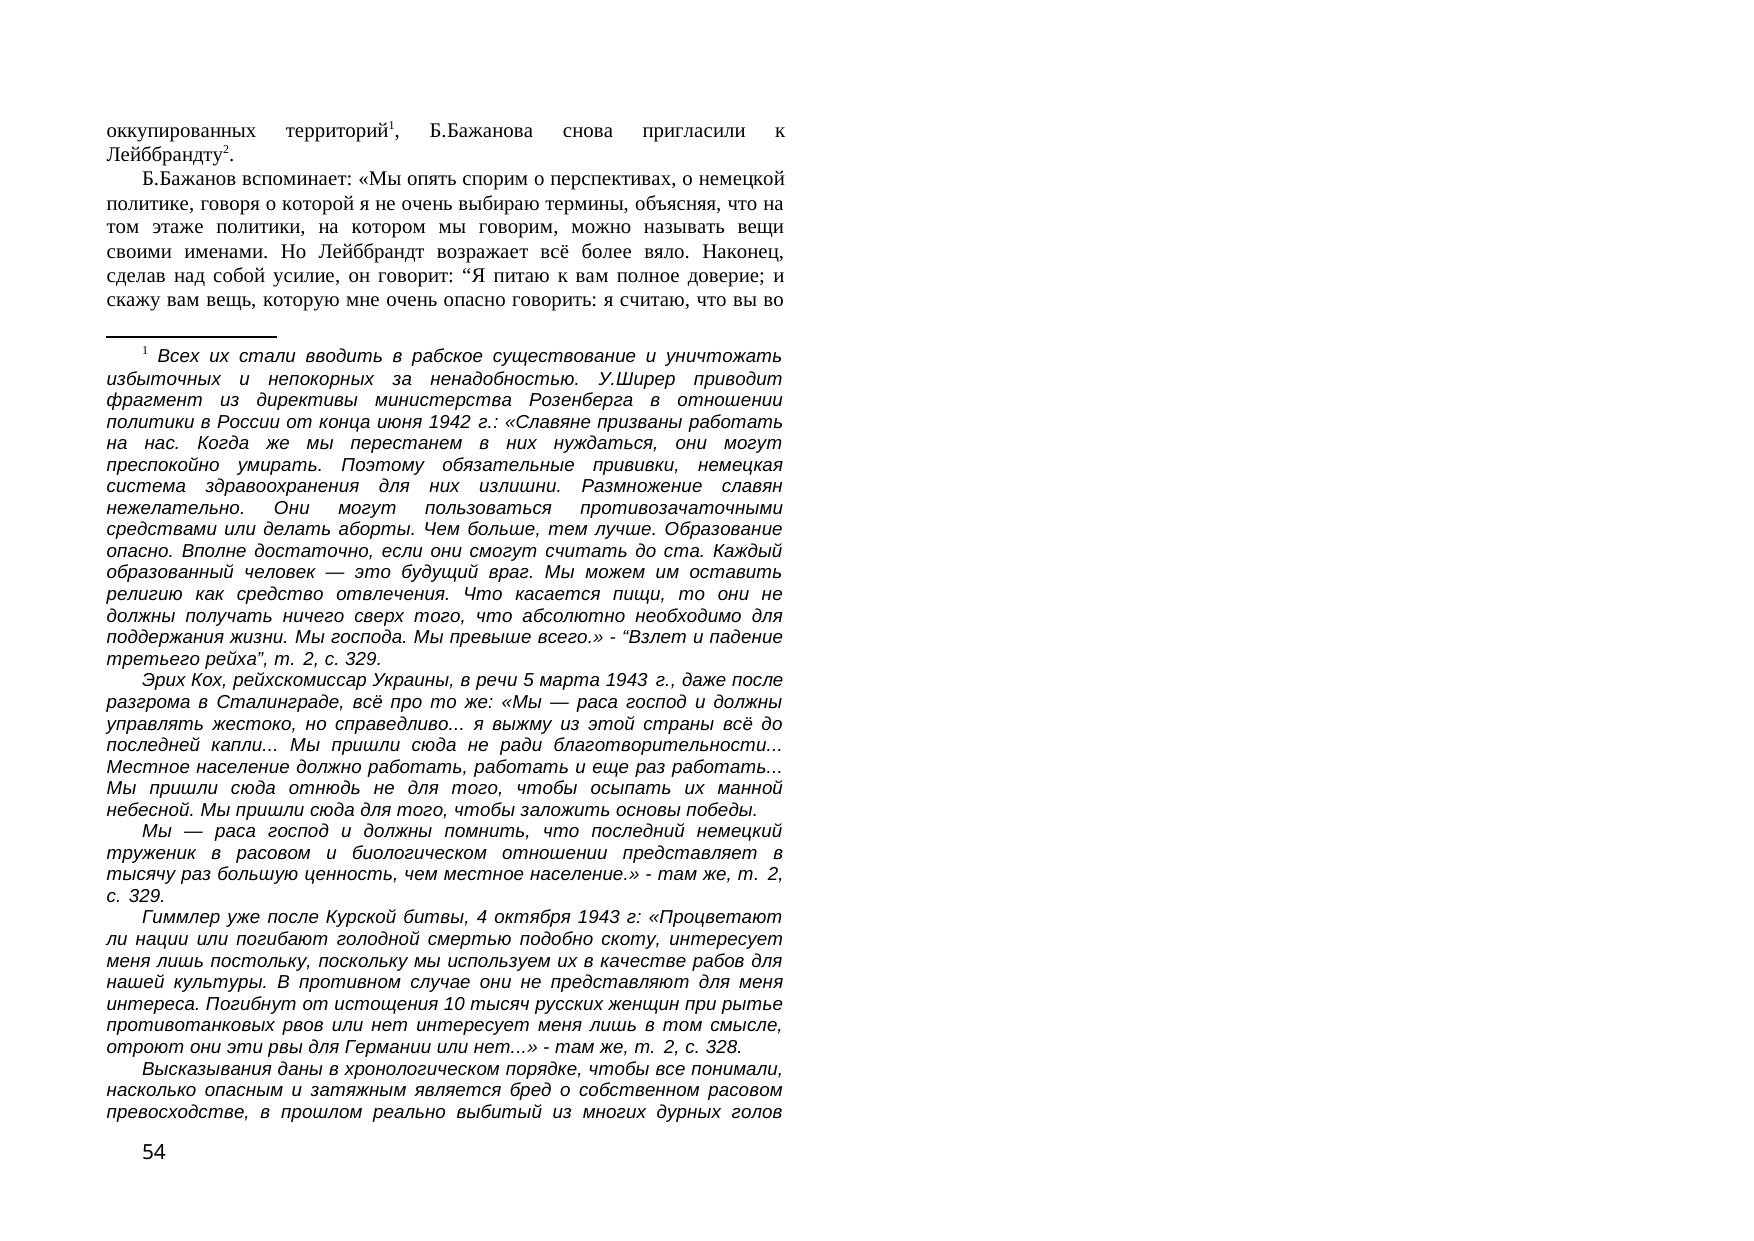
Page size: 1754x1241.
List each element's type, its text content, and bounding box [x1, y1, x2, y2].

text Высказывания даны в хронологическом порядке, чтобы все понимали, насколько опасным и затяжным является бред о собственном расовом превосходстве, в прошлом реально выбитый из многих дурных голов [106, 1057, 785, 1122]
text Б.Бажанов вспоминает: «Мы опять спорим о перспективах, о немецкой политике, говоря о которой я не очень выбираю термины, объясняя, что на том этаже политики, на котором мы говорим, можно называть вещи своими именами. Но Лейббрандт возражает всё более вяло. Наконец, сделав над собой усилие, он говорит: “Я питаю к вам полное доверие; и скажу вам вещь, которую мне очень опасно говорить: я считаю, что вы во [106, 166, 785, 311]
text оккупированных территорий, Б.Бажанова снова пригласили к Лейббрандту. [106, 118, 785, 166]
text Мы — раса господ и должны помнить, что последний немецкий труженик в расовом и биологическом отношении представляет в тысячу раз большую ценность, чем местное население.» - там же, т. 2, с. 329. [106, 820, 785, 906]
text Эрих Кох, рейхскомиссар Украины, в речи 5 марта 1943 г., даже после разгрома в Сталинграде, всё про то же: «Мы — раса господ и должны управлять жестоко, но справедливо... я выжму из этой страны всё до последней капли... Мы пришли сюда не ради благотворительности... Местное население должно работать, работать и еще раз работать... Мы пришли сюда отнюдь не для того, чтобы осыпать их манной небесной. Мы пришли сюда для того, чтобы заложить основы победы. [106, 669, 785, 820]
text Всех их стали вводить в рабское существование и уничтожать избыточных и непокорных за ненадобностью. У.Ширер приводит фрагмент из директивы министерства Розенберга в отношении политики в России от конца июня 1942 г.: «Славяне призваны работать на нас. Когда же мы перестанем в них нуждаться, они могут преспокойно умирать. Поэтому обязательные прививки, немецкая система здравоохранения для них излишни. Размножение славян нежелательно. Они могут пользоваться противозачаточными средствами или делать аборты. Чем больше, тем лучше. Образование опасно. Вполне достаточно, если они смогут считать до ста. Каждый образованный человек — это будущий враг. Мы можем им оставить религию как средство отвлечения. Что касается пищи, то они не должны получать ничего сверх того, что абсолютно необходимо для поддержания жизни. Мы господа. Мы превыше всего.» - “Взлет и падение третьего рейха”, т. 2, с. 329. [106, 343, 785, 669]
text Гиммлер уже после Курской битвы, 4 октября 1943 г: «Процветают ли нации или погибают голодной смертью подобно скоту, интересует меня лишь постольку, поскольку мы используем их в качестве рабов для нашей культуры. В противном случае они не представляют для меня интереса. Погибнут от истощения 10 тысяч русских женщин при рытье противотанковых рвов или нет интересует меня лишь в том смысле, отроют они эти рвы для Германии или нет...» - там же, т. 2, с. 328. [106, 906, 785, 1057]
